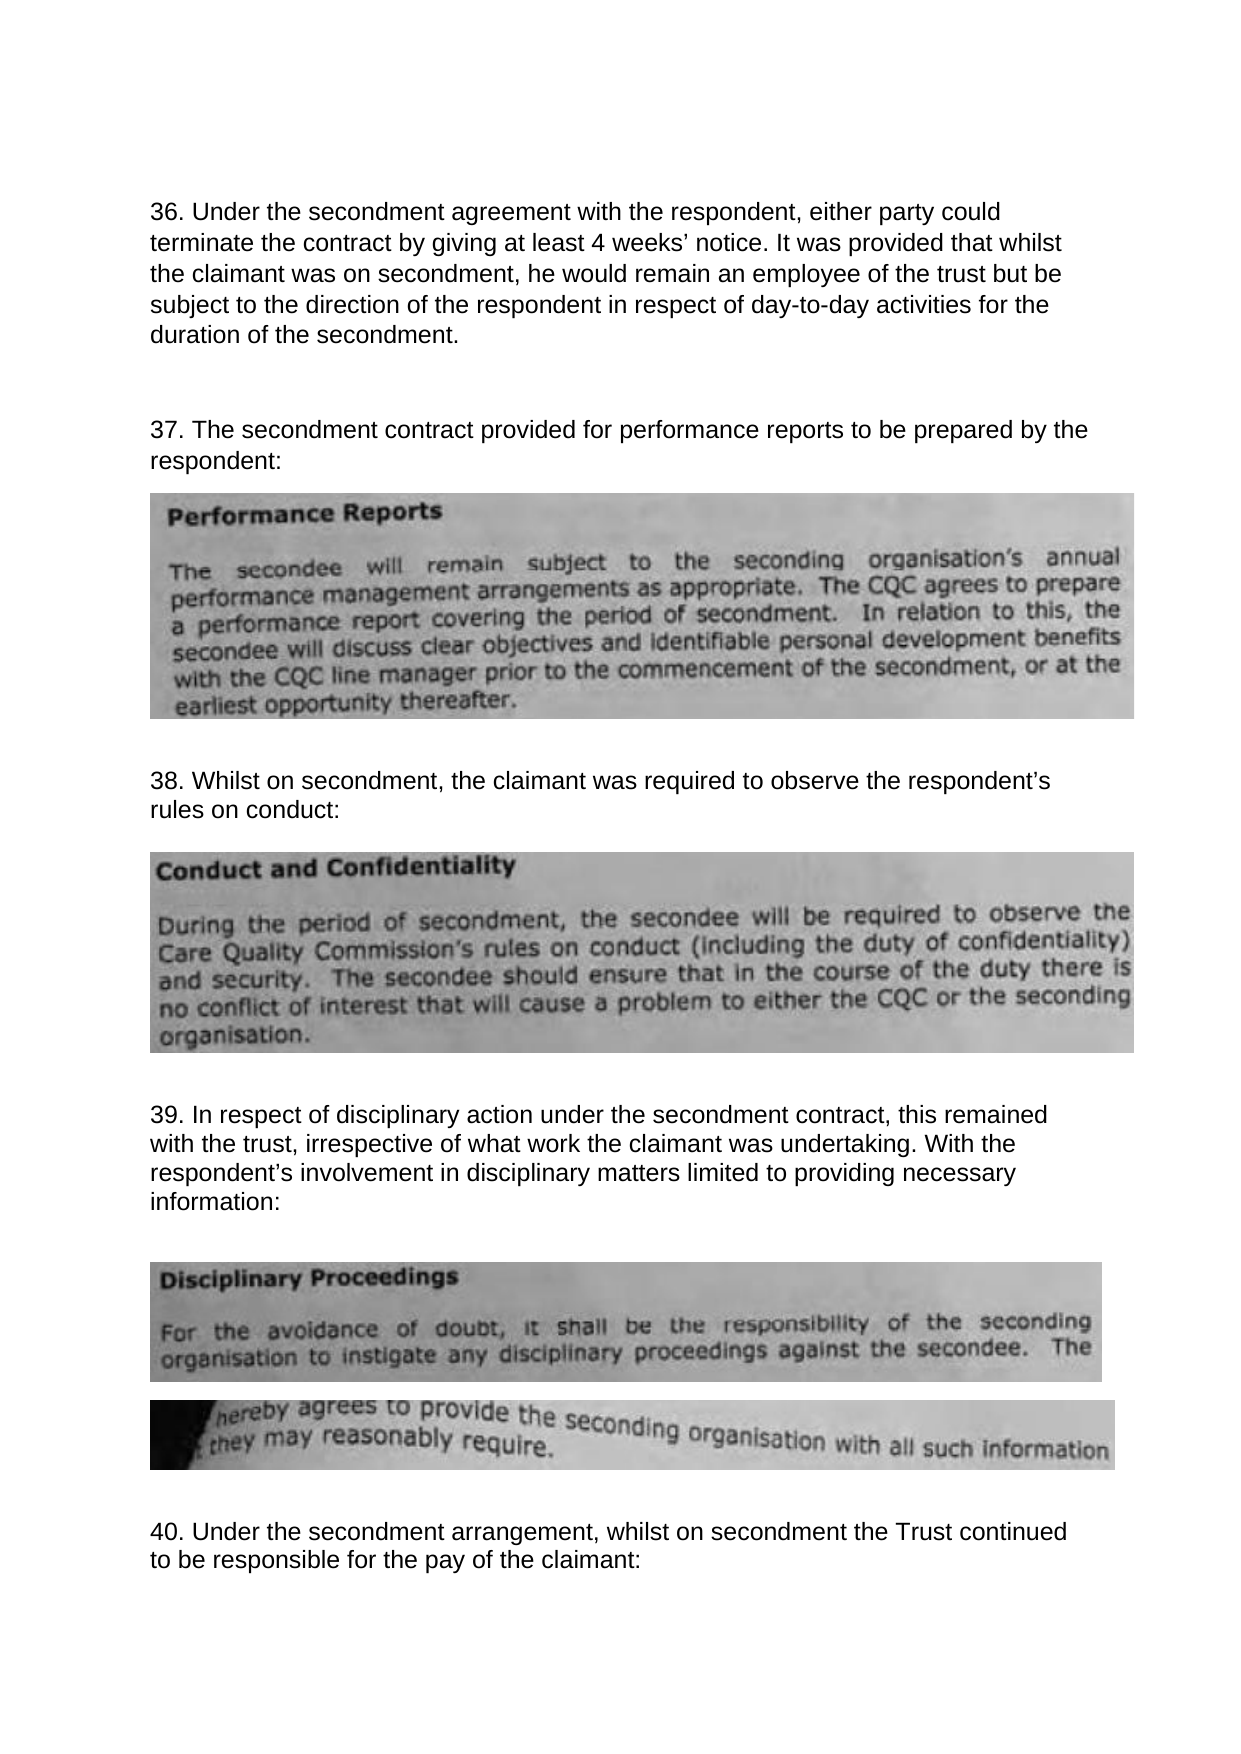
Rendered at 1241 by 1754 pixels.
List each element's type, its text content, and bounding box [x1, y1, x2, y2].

text 37. The secondment contract provided for performance reports to be prepared by the respondent: [150, 415, 1090, 474]
text 40. Under the secondment arrangement, whilst on secondment the Trust continued to be responsible for the pay of the claimant: [150, 1517, 1090, 1574]
text 39. In respect of disciplinary action under the secondment contract, this remained with the trust, irrespective of what work the claimant was undertaking. With the respondent’s involvement in disciplinary matters limited to providing necessary information: [150, 1100, 1090, 1215]
text 38. Whilst on secondment, the claimant was required to observe the respondent’s rules on conduct: [150, 766, 1090, 823]
text 36. Under the secondment agreement with the respondent, either party could terminate the contract by giving at least 4 weeks’ notice. It was provided that whilst the claimant was on secondment, he would remain an employee of the trust but be subject to the direction of the respondent in respect of day-to-day activities for the duration of the secondment. [150, 197, 1090, 349]
